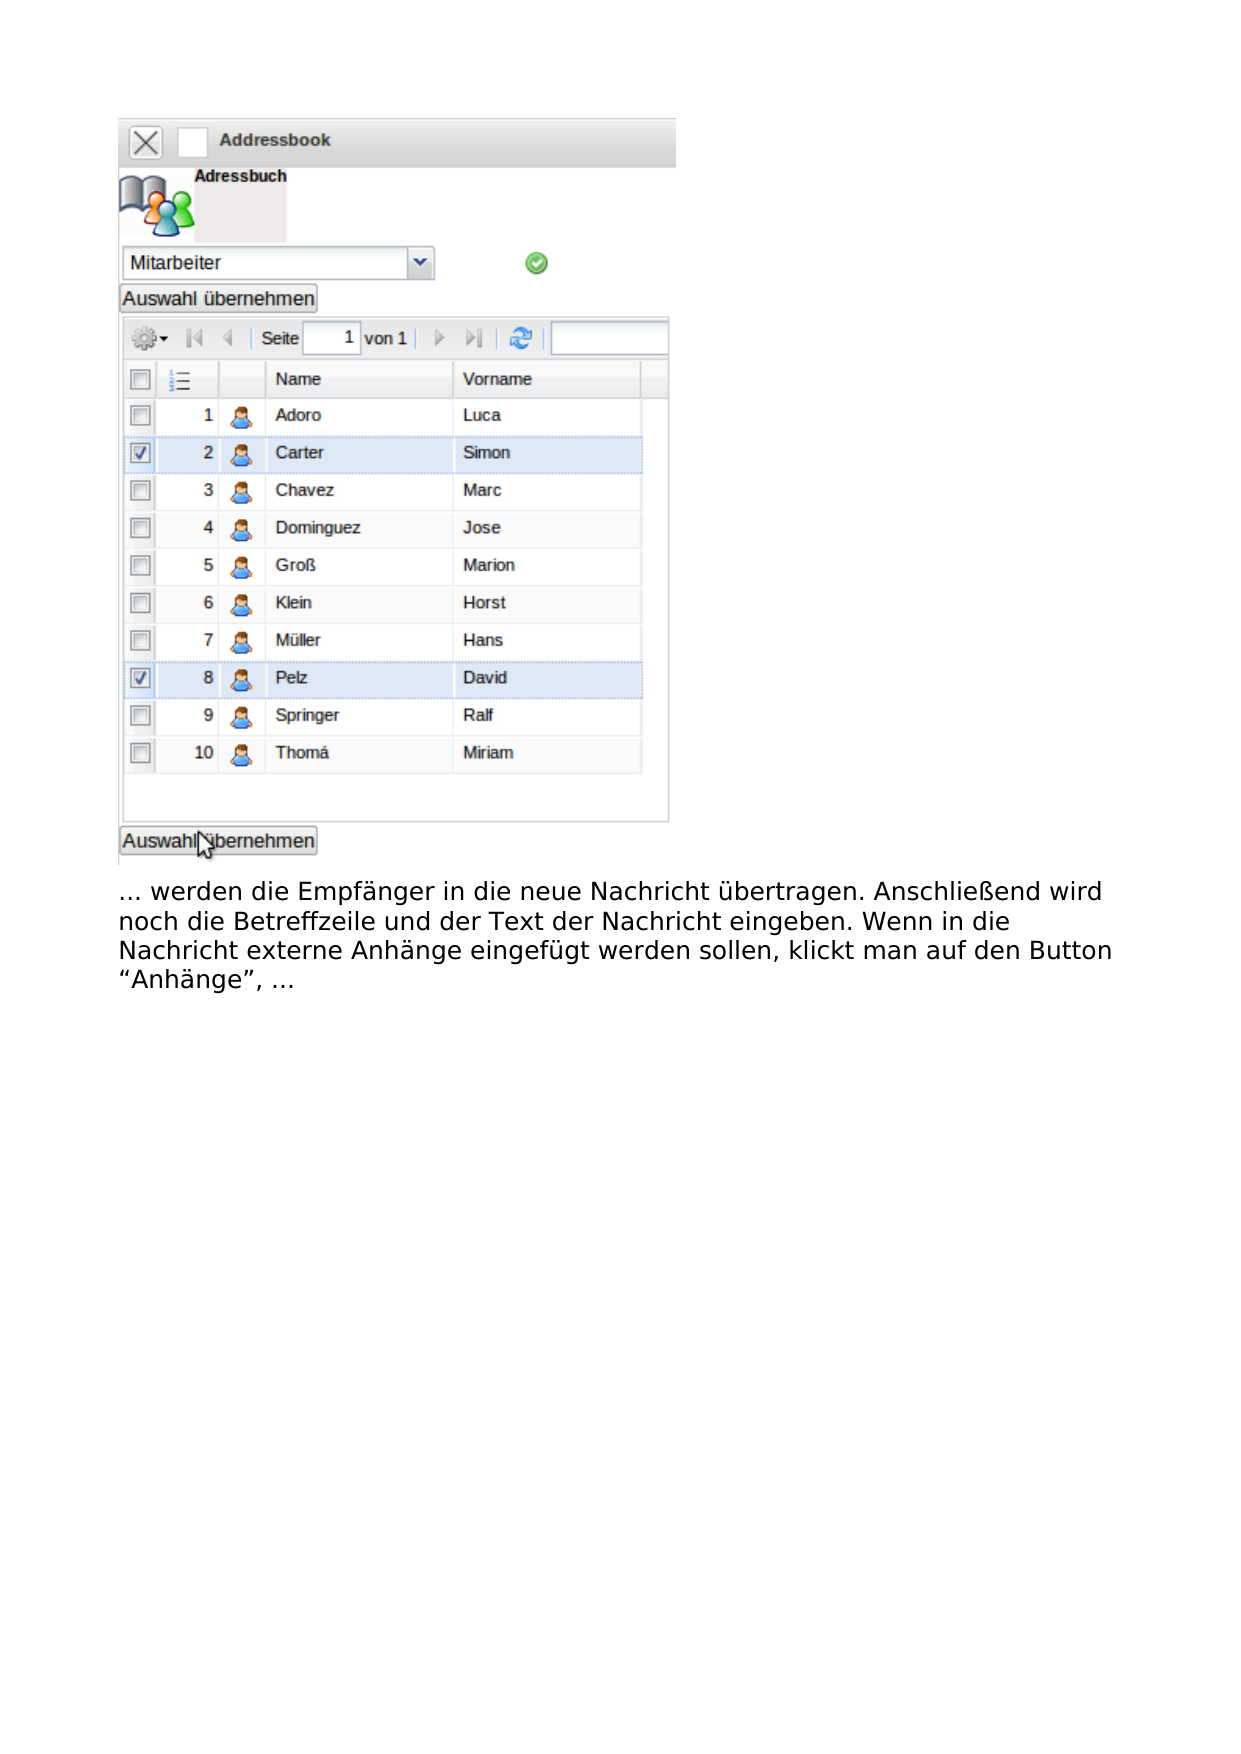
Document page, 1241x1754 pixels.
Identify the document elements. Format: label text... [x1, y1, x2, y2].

text ... werden die Empfänger in die neue Nachricht übertragen. Anschließend wird noch die Betreffzeile und der Text der Nachricht eingeben. Wenn in die Nachricht externe Anhänge eingefügt werden sollen, klickt man auf den Button “Anhänge”, ... [118, 877, 1122, 994]
picture [118, 118, 676, 865]
